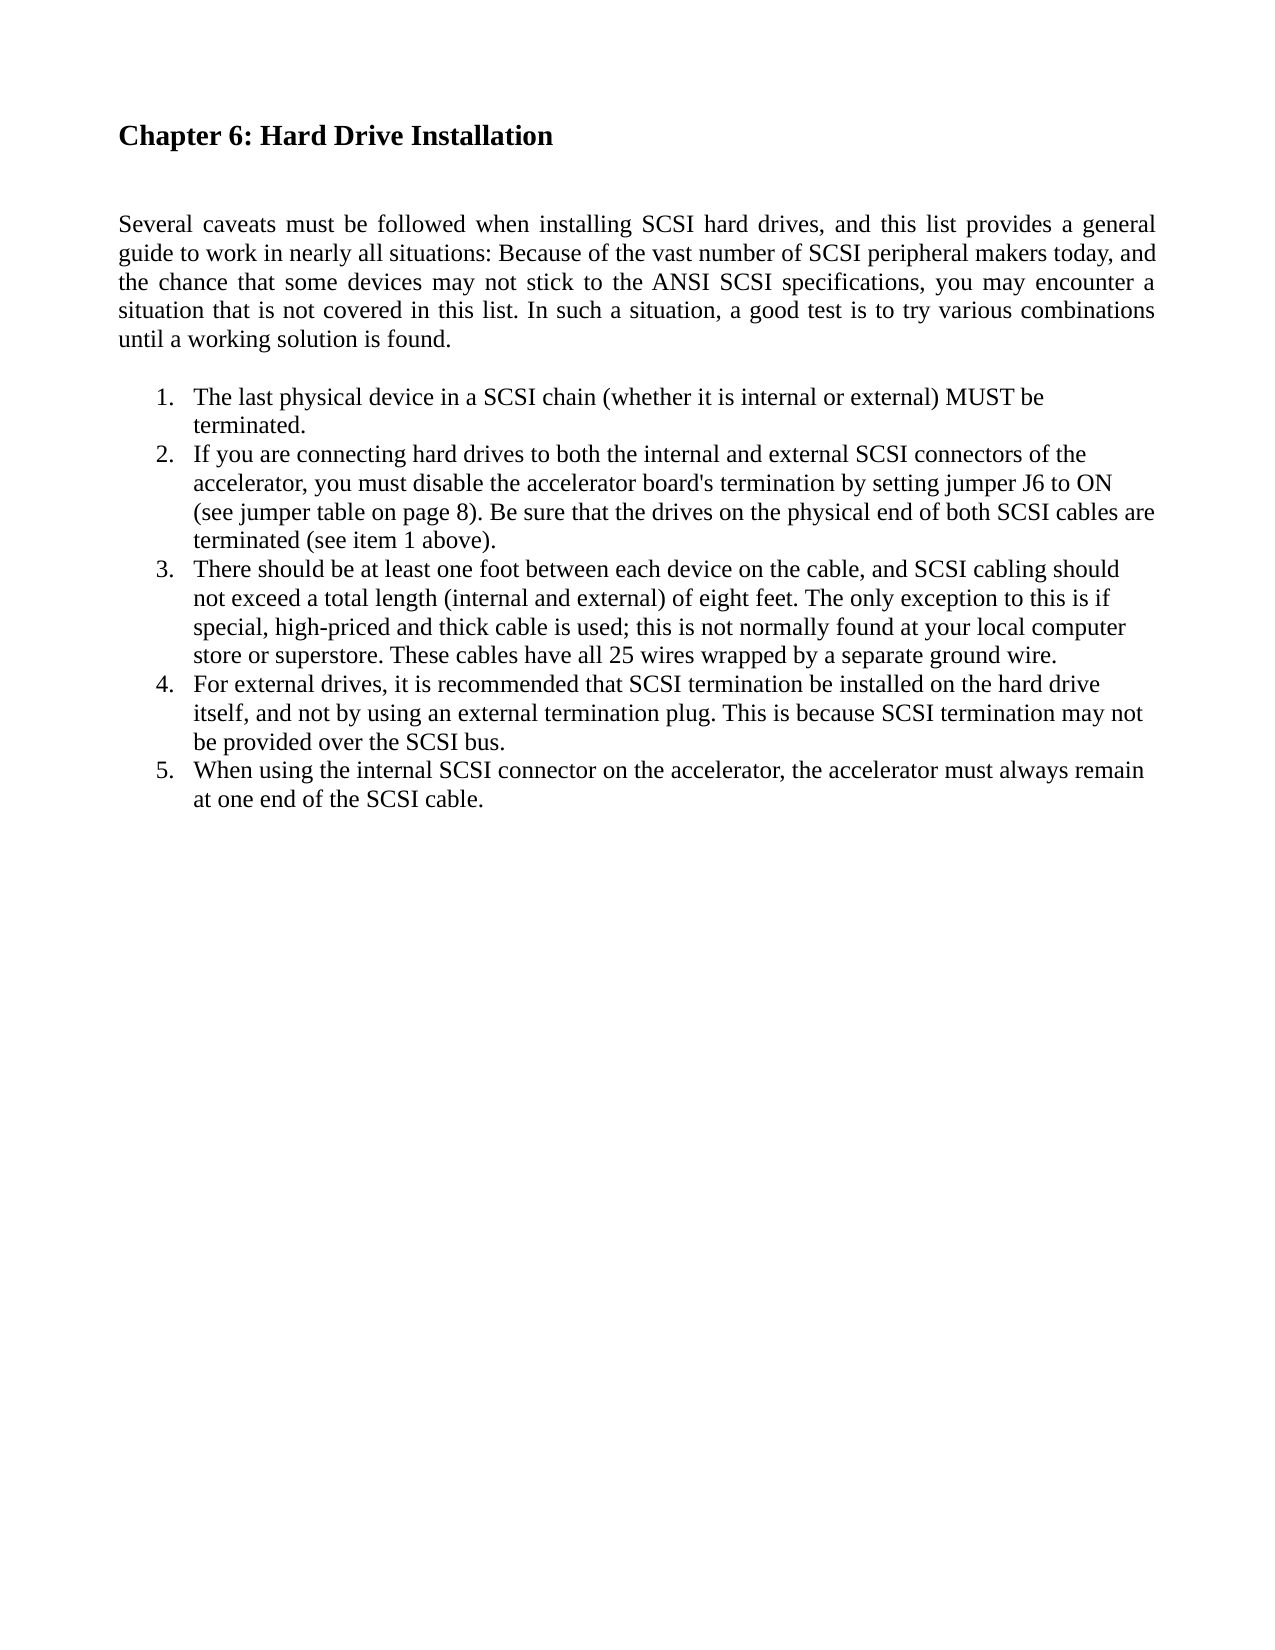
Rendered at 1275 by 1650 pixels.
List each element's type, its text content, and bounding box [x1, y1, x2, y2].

text Several caveats must be followed when installing SCSI hard drives, and this list provides a general guide to work in nearly all situations: Because of the vast number of SCSI peripheral makers today, and the chance that some devices may not stick to the ANSI SCSI specifications, you may encounter a situation that is not covered in this list. In such a situation, a good test is to try various combinations until a working solution is found. [118, 209, 1157, 353]
text Chapter 6: Hard Drive Installation [118, 118, 1157, 152]
list If you are connecting hard drives to both the internal and external SCSI connectors of the accelerator, you must disable the accelerator board's termination by setting jumper J6 to ON (see jumper table on page 8). Be sure that the drives on the physical end of both SCSI cables are terminated (see item 1 above). [156, 439, 1157, 554]
list When using the internal SCSI connector on the accelerator, the accelerator must always remain at one end of the SCSI cable. [156, 755, 1157, 813]
list There should be at least one foot between each device on the cable, and SCSI cabling should not exceed a total length (internal and external) of eight feet. The only exception to this is if special, high-priced and thick cable is used; this is not normally found at your local computer store or superstore. These cables have all 25 wires wrapped by a separate ground wire. [156, 554, 1157, 669]
list For external drives, it is recommended that SCSI termination be installed on the hard drive itself, and not by using an external termination plug. This is because SCSI termination may not be provided over the SCSI bus. [156, 669, 1157, 755]
list The last physical device in a SCSI chain (whether it is internal or external) MUST be terminated. [156, 382, 1157, 439]
